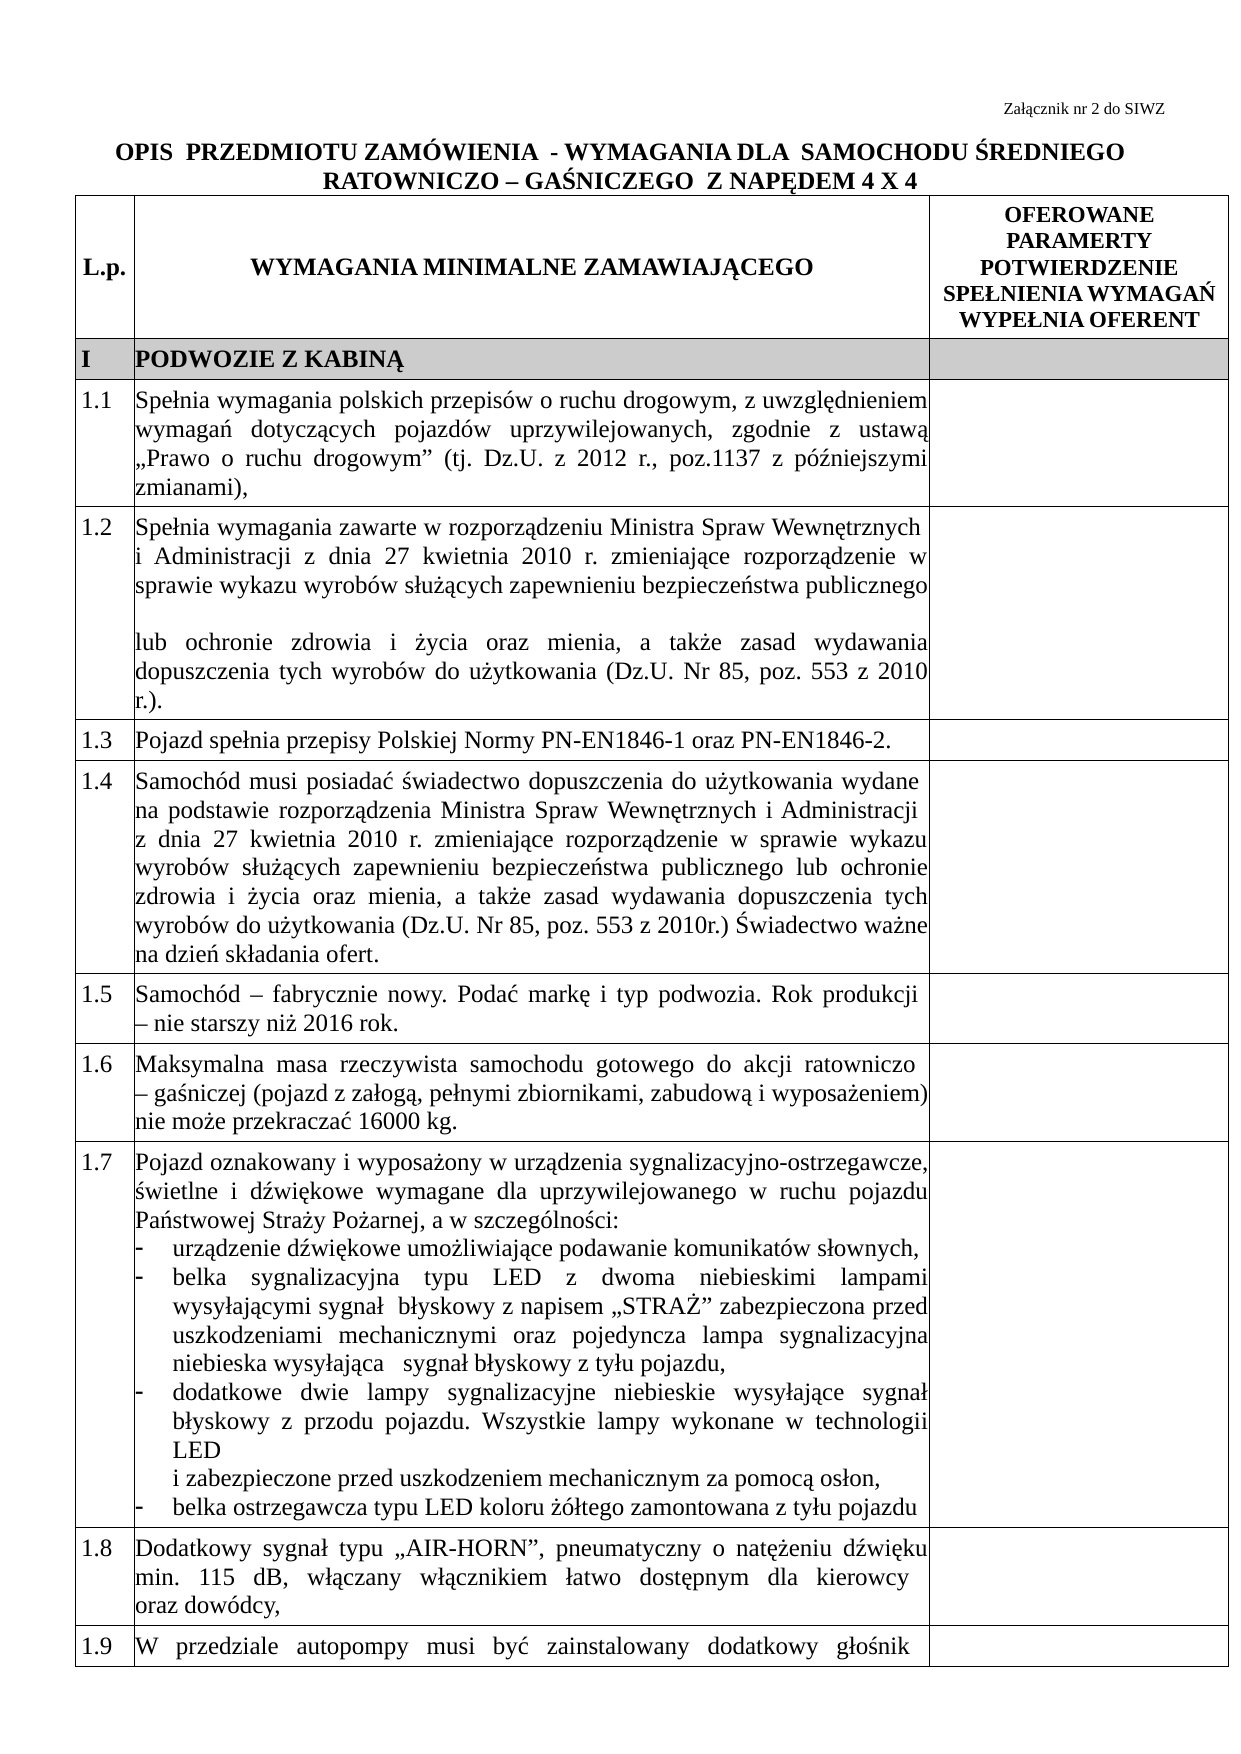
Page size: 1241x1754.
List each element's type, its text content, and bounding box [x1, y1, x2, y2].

table_cell Dodatkowy sygnał typu „AIR-HORN”, pneumatyczny o natężeniu dźwięku min. 115 dB, włączany włącznikiem łatwo dostępnym dla kierowcy oraz dowódcy, [135, 1528, 929, 1625]
table_cell [930, 1044, 1228, 1141]
table_cell W przedziale autopompy musi być zainstalowany dodatkowy głośnik [135, 1626, 929, 1666]
table_cell 1.2 [76, 507, 134, 719]
table_cell 1.6 [76, 1044, 134, 1141]
table_cell [930, 1142, 1228, 1527]
table_cell [930, 761, 1228, 973]
table_cell 1.3 [76, 720, 134, 760]
table_cell 1.4 [76, 761, 134, 973]
table_cell 1.5 [76, 974, 134, 1043]
table_cell Spełnia wymagania zawarte w rozporządzeniu Ministra Spraw Wewnętrznych i Administracji z dnia 27 kwietnia 2010 r. zmieniające rozporządzenie w sprawie wykazu wyrobów służących zapewnieniu bezpieczeństwa publicznego lub ochronie zdrowia i życia oraz mienia, a także zasad wydawania dopuszczenia tych wyrobów do użytkowania (Dz.U. Nr 85, poz. 553 z 2010 r.). [135, 507, 929, 719]
table_cell Samochód – fabrycznie nowy. Podać markę i typ podwozia. Rok produkcji – nie starszy niż 2016 rok. [135, 974, 929, 1043]
table_cell PODWOZIE Z KABINĄ [135, 339, 929, 379]
table_cell [930, 507, 1228, 719]
table_cell I [76, 339, 134, 379]
table_cell [930, 720, 1228, 760]
table_cell Samochód musi posiadać świadectwo dopuszczenia do użytkowania wydane na podstawie rozporządzenia Ministra Spraw Wewnętrznych i Administracji z dnia 27 kwietnia 2010 r. zmieniające rozporządzenie w sprawie wykazu wyrobów służących zapewnieniu bezpieczeństwa publicznego lub ochronie zdrowia i życia oraz mienia, a także zasad wydawania dopuszczenia tych wyrobów do użytkowania (Dz.U. Nr 85, poz. 553 z 2010r.) Świadectwo ważne na dzień składania ofert. [135, 761, 929, 973]
table_cell 1.7 [76, 1142, 134, 1527]
table_header L.p. [76, 196, 134, 338]
table_header OFEROWANE PARAMERTY POTWIERDZENIE SPEŁNIENIA WYMAGAŃ WYPEŁNIA OFERENT [930, 196, 1228, 338]
table_cell Spełnia wymagania polskich przepisów o ruchu drogowym, z uwzględnieniem wymagań dotyczących pojazdów uprzywilejowanych, zgodnie z ustawą „Prawo o ruchu drogowym” (tj. Dz.U. z 2012 r., poz.1137 z późniejszymi zmianami), [135, 380, 929, 506]
table_cell Pojazd oznakowany i wyposażony w urządzenia sygnalizacyjno-ostrzegawcze, świetlne i dźwiękowe wymagane dla uprzywilejowanego w ruchu pojazdu Państwowej Straży Pożarnej, a w szczególności: urządzenie dźwiękowe umożliwiające podawanie komunikatów słownych, belka sygnalizacyjna typu LED z dwoma niebieskimi lampami wysyłającymi sygnał błyskowy z napisem „STRAŻ” zabezpieczona przed uszkodzeniami mechanicznymi oraz pojedyncza lampa sygnalizacyjna niebieska wysyłająca sygnał błyskowy z tyłu pojazdu, dodatkowe dwie lampy sygnalizacyjne niebieskie wysyłające sygnał błyskowy z przodu pojazdu. Wszystkie lampy wykonane w technologii LED i zabezpieczone przed uszkodzeniem mechanicznym za pomocą osłon, belka ostrzegawcza typu LED koloru żółtego zamontowana z tyłu pojazdu [135, 1142, 929, 1527]
table_cell Pojazd spełnia przepisy Polskiej Normy PN-EN1846-1 oraz PN-EN1846-2. [135, 720, 929, 760]
table_cell 1.1 [76, 380, 134, 506]
table_cell [930, 380, 1228, 506]
text OPIS PRZEDMIOTU ZAMÓWIENIA - WYMAGANIA DLA SAMOCHODU ŚREDNIEGO RATOWNICZO – GAŚNICZEGO Z NAPĘDEM 4 X 4 [75, 137, 1165, 194]
table_header WYMAGANIA MINIMALNE ZAMAWIAJĄCEGO [135, 196, 929, 338]
table_cell [930, 1528, 1228, 1625]
table_cell Maksymalna masa rzeczywista samochodu gotowego do akcji ratowniczo – gaśniczej (pojazd z załogą, pełnymi zbiornikami, zabudową i wyposażeniem) nie może przekraczać 16000 kg. [135, 1044, 929, 1141]
table_cell [930, 974, 1228, 1043]
table_cell [930, 339, 1228, 379]
table_cell 1.8 [76, 1528, 134, 1625]
table_cell 1.9 [76, 1626, 134, 1666]
table_cell [930, 1626, 1228, 1666]
